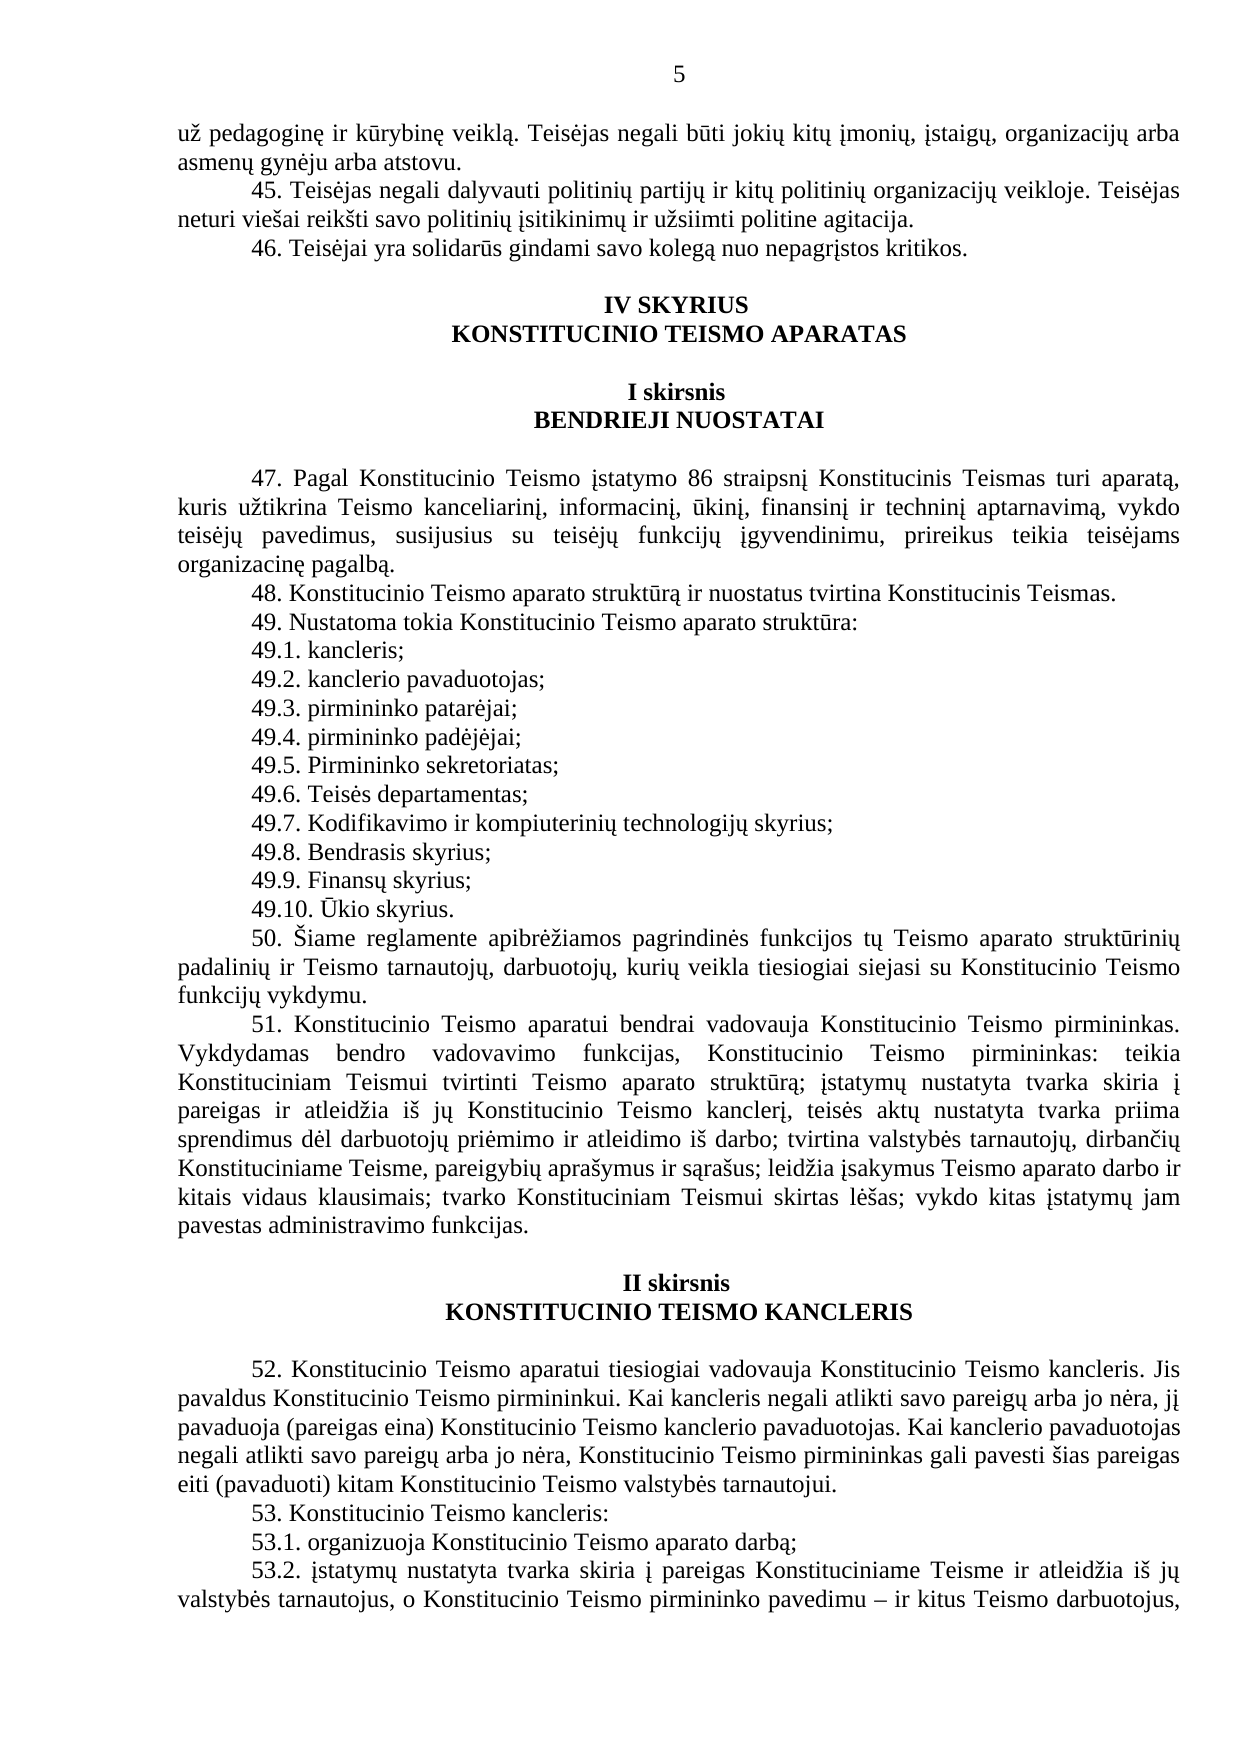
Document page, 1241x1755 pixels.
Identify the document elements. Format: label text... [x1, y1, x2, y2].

text 49.3. pirmininko patarėjai; [177, 693, 1181, 722]
text 46. Teisėjai yra solidarūs gindami savo kolegą nuo nepagrįstos kritikos. [177, 233, 1181, 262]
text I skirsnis [177, 377, 1181, 406]
text II skirsnis [177, 1268, 1181, 1297]
text 48. Konstitucinio Teismo aparato struktūrą ir nuostatus tvirtina Konstitucinis Teismas. [177, 578, 1181, 607]
text 45. Teisėjas negali dalyvauti politinių partijų ir kitų politinių organizacijų veikloje. Teisėjas neturi viešai reikšti savo politinių įsitikinimų ir užsiimti politine agitacija. [177, 176, 1181, 233]
text IV SKYRIUS [177, 291, 1181, 319]
text 49.9. Finansų skyrius; [177, 866, 1181, 894]
text KONSTITUCINIO TEISMO APARATAS [177, 319, 1181, 348]
text 47. Pagal Konstitucinio Teismo įstatymo 86 straipsnį Konstitucinis Teismas turi aparatą, kuris užtikrina Teismo kanceliarinį, informacinį, ūkinį, finansinį ir techninį aptarnavimą, vykdo teisėjų pavedimus, susijusius su teisėjų funkcijų įgyvendinimu, prireikus teikia teisėjams organizacinę pagalbą. [177, 463, 1181, 578]
text 51. Konstitucinio Teismo aparatui bendrai vadovauja Konstitucinio Teismo pirmininkas. Vykdydamas bendro vadovavimo funkcijas, Konstitucinio Teismo pirmininkas: teikia Konstituciniam Teismui tvirtinti Teismo aparato struktūrą; įstatymų nustatyta tvarka skiria į pareigas ir atleidžia iš jų Konstitucinio Teismo kanclerį, teisės aktų nustatyta tvarka priima sprendimus dėl darbuotojų priėmimo ir atleidimo iš darbo; tvirtina valstybės tarnautojų, dirbančių Konstituciniame Teisme, pareigybių aprašymus ir sąrašus; leidžia įsakymus Teismo aparato darbo ir kitais vidaus klausimais; tvarko Konstituciniam Teismui skirtas lėšas; vykdo kitas įstatymų jam pavestas administravimo funkcijas. [177, 1009, 1181, 1239]
text 49.1. kancleris; [177, 636, 1181, 664]
text 49.4. pirmininko padėjėjai; [177, 722, 1181, 751]
text 52. Konstitucinio Teismo aparatui tiesiogiai vadovauja Konstitucinio Teismo kancleris. Jis pavaldus Konstitucinio Teismo pirmininkui. Kai kancleris negali atlikti savo pareigų arba jo nėra, jį pavaduoja (pareigas eina) Konstitucinio Teismo kanclerio pavaduotojas. Kai kanclerio pavaduotojas negali atlikti savo pareigų arba jo nėra, Konstitucinio Teismo pirmininkas gali pavesti šias pareigas eiti (pavaduoti) kitam Konstitucinio Teismo valstybės tarnautojui. [177, 1354, 1181, 1498]
text 49. Nustatoma tokia Konstitucinio Teismo aparato struktūra: [177, 607, 1181, 636]
text 49.2. kanclerio pavaduotojas; [177, 664, 1181, 693]
text 49.8. Bendrasis skyrius; [177, 837, 1181, 866]
text BENDRIEJI NUOSTATAI [177, 406, 1181, 434]
text už pedagoginę ir kūrybinę veiklą. Teisėjas negali būti jokių kitų įmonių, įstaigų, organizacijų arba asmenų gynėju arba atstovu. [177, 118, 1181, 176]
text 53.1. organizuoja Konstitucinio Teismo aparato darbą; [177, 1527, 1181, 1556]
text 49.10. Ūkio skyrius. [177, 894, 1181, 923]
text 49.7. Kodifikavimo ir kompiuterinių technologijų skyrius; [177, 808, 1181, 837]
text 53.2. įstatymų nustatyta tvarka skiria į pareigas Konstituciniame Teisme ir atleidžia iš jų valstybės tarnautojus, o Konstitucinio Teismo pirmininko pavedimu – ir kitus Teismo darbuotojus, [177, 1556, 1181, 1613]
text 49.5. Pirmininko sekretoriatas; [177, 751, 1181, 779]
text 49.6. Teisės departamentas; [177, 779, 1181, 808]
text KONSTITUCINIO TEISMO KANCLERIS [177, 1297, 1181, 1326]
text 53. Konstitucinio Teismo kancleris: [177, 1498, 1181, 1527]
text 50. Šiame reglamente apibrėžiamos pagrindinės funkcijos tų Teismo aparato struktūrinių padalinių ir Teismo tarnautojų, darbuotojų, kurių veikla tiesiogiai siejasi su Konstitucinio Teismo funkcijų vykdymu. [177, 923, 1181, 1009]
